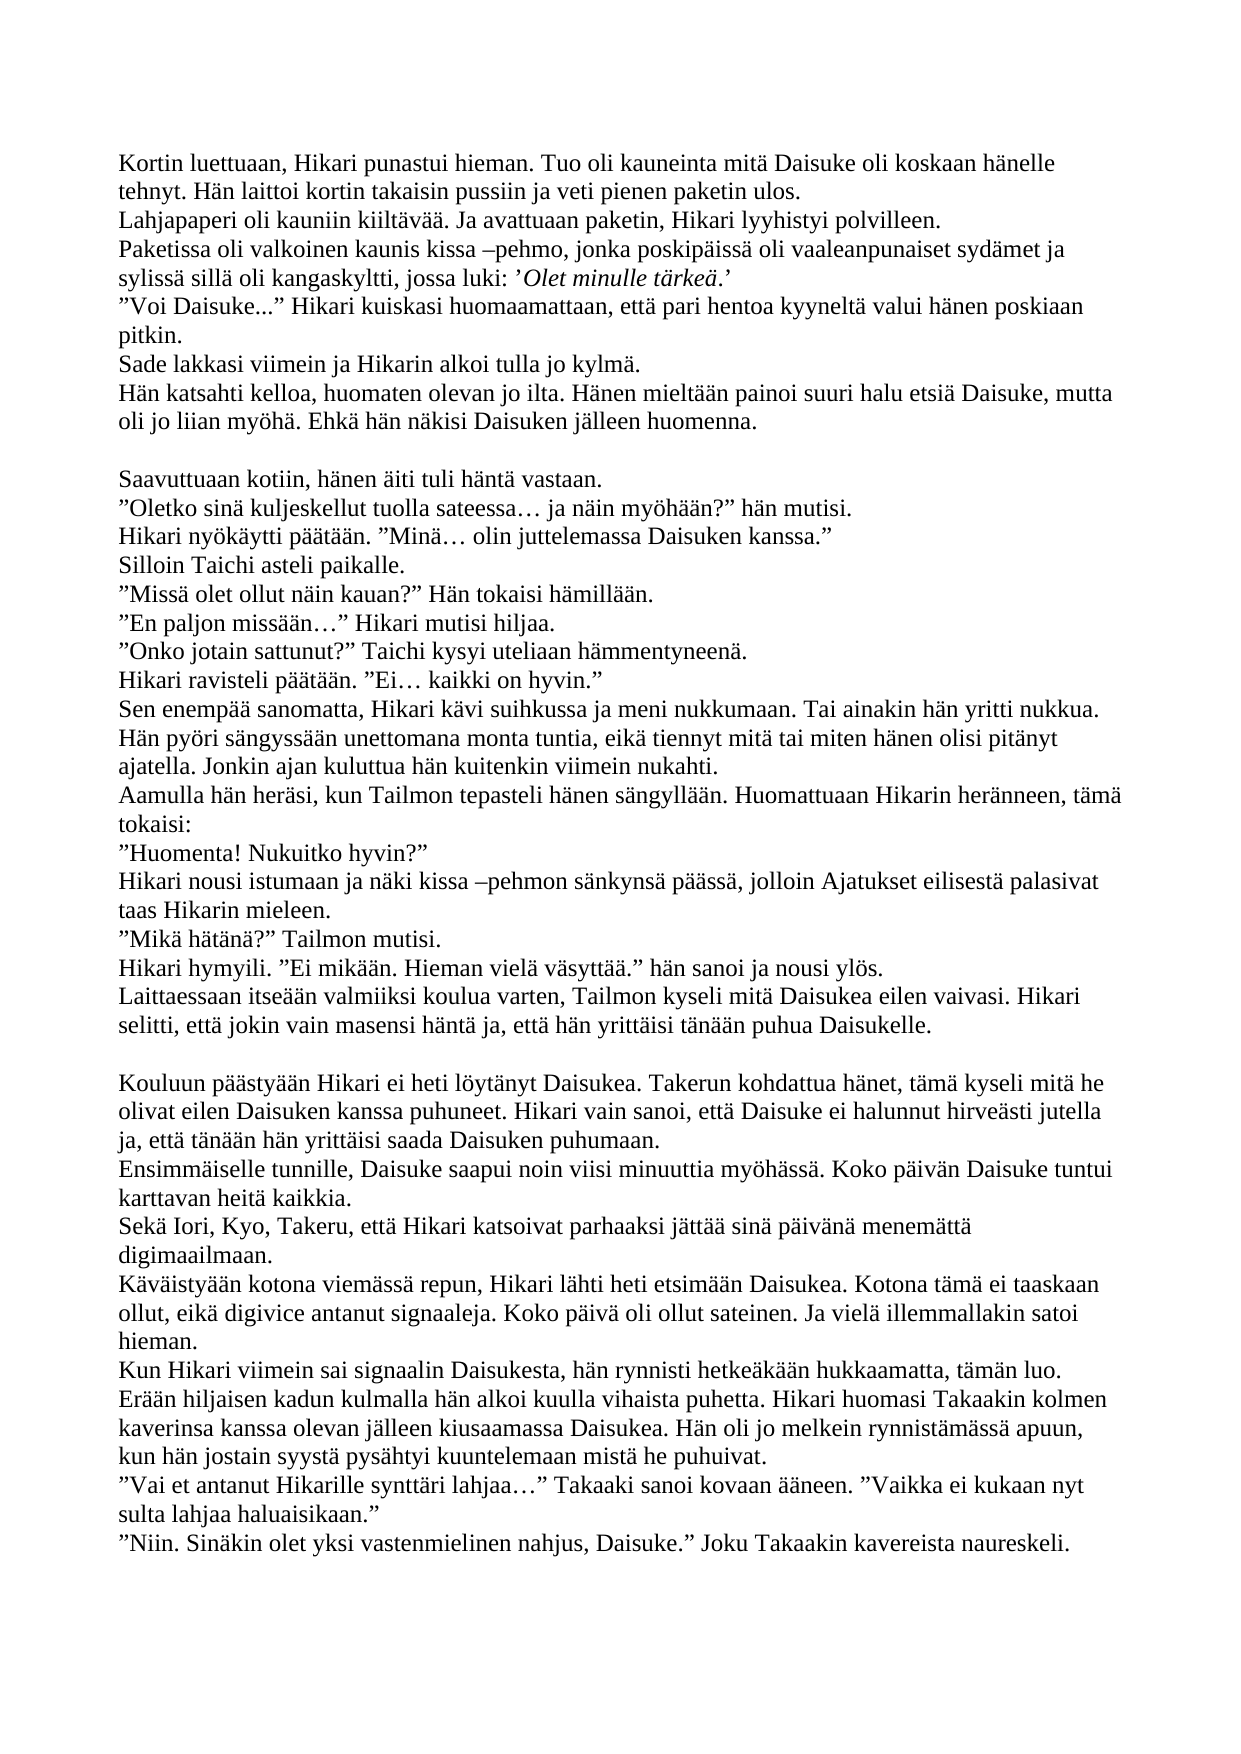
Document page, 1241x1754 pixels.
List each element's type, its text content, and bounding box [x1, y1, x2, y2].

text ”Oletko sinä kuljeskellut tuolla sateessa… ja näin myöhään?” hän mutisi. [118, 493, 1122, 521]
text Aamulla hän heräsi, kun Tailmon tepasteli hänen sängyllään. Huomattuaan Hikarin heränneen, tämä tokaisi: [118, 780, 1122, 838]
text Sekä Iori, Kyo, Takeru, että Hikari katsoivat parhaaksi jättää sinä päivänä menemättä digimaailmaan. [118, 1211, 1122, 1269]
text ”En paljon missään…” Hikari mutisi hiljaa. [118, 608, 1122, 636]
text ”Onko jotain sattunut?” Taichi kysyi uteliaan hämmentyneenä. [118, 636, 1122, 665]
text ”Vai et antanut Hikarille synttäri lahjaa…” Takaaki sanoi kovaan ääneen. ”Vaikka ei kukaan nyt sulta lahjaa haluaisikaan.” [118, 1470, 1122, 1528]
text Hän pyöri sängyssään unettomana monta tuntia, eikä tiennyt mitä tai miten hänen olisi pitänyt ajatella. Jonkin ajan kuluttua hän kuitenkin viimein nukahti. [118, 723, 1122, 780]
text Kun Hikari viimein sai signaalin Daisukesta, hän rynnisti hetkeäkään hukkaamatta, tämän luo. [118, 1355, 1122, 1384]
text ”Mikä hätänä?” Tailmon mutisi. [118, 924, 1122, 953]
text Sen enempää sanomatta, Hikari kävi suihkussa ja meni nukkumaan. Tai ainakin hän yritti nukkua. [118, 694, 1122, 723]
text Sade lakkasi viimein ja Hikarin alkoi tulla jo kylmä. [118, 349, 1122, 378]
text ”Niin. Sinäkin olet yksi vastenmielinen nahjus, Daisuke.” Joku Takaakin kavereista naureskeli. [118, 1528, 1122, 1556]
text Saavuttuaan kotiin, hänen äiti tuli häntä vastaan. [118, 464, 1122, 493]
text Erään hiljaisen kadun kulmalla hän alkoi kuulla vihaista puhetta. Hikari huomasi Takaakin kolmen kaverinsa kanssa olevan jälleen kiusaamassa Daisukea. Hän oli jo melkein rynnistämässä apuun, kun hän jostain syystä pysähtyi kuuntelemaan mistä he puhuivat. [118, 1384, 1122, 1470]
text Kouluun päästyään Hikari ei heti löytänyt Daisukea. Takerun kohdattua hänet, tämä kyseli mitä he olivat eilen Daisuken kanssa puhuneet. Hikari vain sanoi, että Daisuke ei halunnut hirveästi jutella ja, että tänään hän yrittäisi saada Daisuken puhumaan. [118, 1068, 1122, 1154]
text Hikari hymyili. ”Ei mikään. Hieman vielä väsyttää.” hän sanoi ja nousi ylös. [118, 953, 1122, 981]
text Hikari nyökäytti päätään. ”Minä… olin juttelemassa Daisuken kanssa.” [118, 521, 1122, 550]
text Laittaessaan itseään valmiiksi koulua varten, Tailmon kyseli mitä Daisukea eilen vaivasi. Hikari selitti, että jokin vain masensi häntä ja, että hän yrittäisi tänään puhua Daisukelle. [118, 981, 1122, 1039]
text Kortin luettuaan, Hikari punastui hieman. Tuo oli kauneinta mitä Daisuke oli koskaan hänelle tehnyt. Hän laittoi kortin takaisin pussiin ja veti pienen paketin ulos. [118, 148, 1122, 205]
text ”Huomenta! Nukuitko hyvin?” [118, 838, 1122, 866]
text Hikari ravisteli päätään. ”Ei… kaikki on hyvin.” [118, 665, 1122, 694]
text Lahjapaperi oli kauniin kiiltävää. Ja avattuaan paketin, Hikari lyyhistyi polvilleen. [118, 205, 1122, 234]
text Silloin Taichi asteli paikalle. [118, 550, 1122, 579]
text Hän katsahti kelloa, huomaten olevan jo ilta. Hänen mieltään painoi suuri halu etsiä Daisuke, mutta oli jo liian myöhä. Ehkä hän näkisi Daisuken jälleen huomenna. [118, 378, 1122, 435]
text Ensimmäiselle tunnille, Daisuke saapui noin viisi minuuttia myöhässä. Koko päivän Daisuke tuntui karttavan heitä kaikkia. [118, 1154, 1122, 1211]
text ”Voi Daisuke...” Hikari kuiskasi huomaamattaan, että pari hentoa kyyneltä valui hänen poskiaan pitkin. [118, 291, 1122, 349]
text Hikari nousi istumaan ja näki kissa –pehmon sänkynsä päässä, jolloin Ajatukset eilisestä palasivat taas Hikarin mieleen. [118, 866, 1122, 924]
text Paketissa oli valkoinen kaunis kissa –pehmo, jonka poskipäissä oli vaaleanpunaiset sydämet ja sylissä sillä oli kangaskyltti, jossa luki: ’Olet minulle tärkeä.’ [118, 234, 1122, 291]
text ”Missä olet ollut näin kauan?” Hän tokaisi hämillään. [118, 579, 1122, 608]
text Käväistyään kotona viemässä repun, Hikari lähti heti etsimään Daisukea. Kotona tämä ei taaskaan ollut, eikä digivice antanut signaaleja. Koko päivä oli ollut sateinen. Ja vielä illemmallakin satoi hieman. [118, 1269, 1122, 1355]
